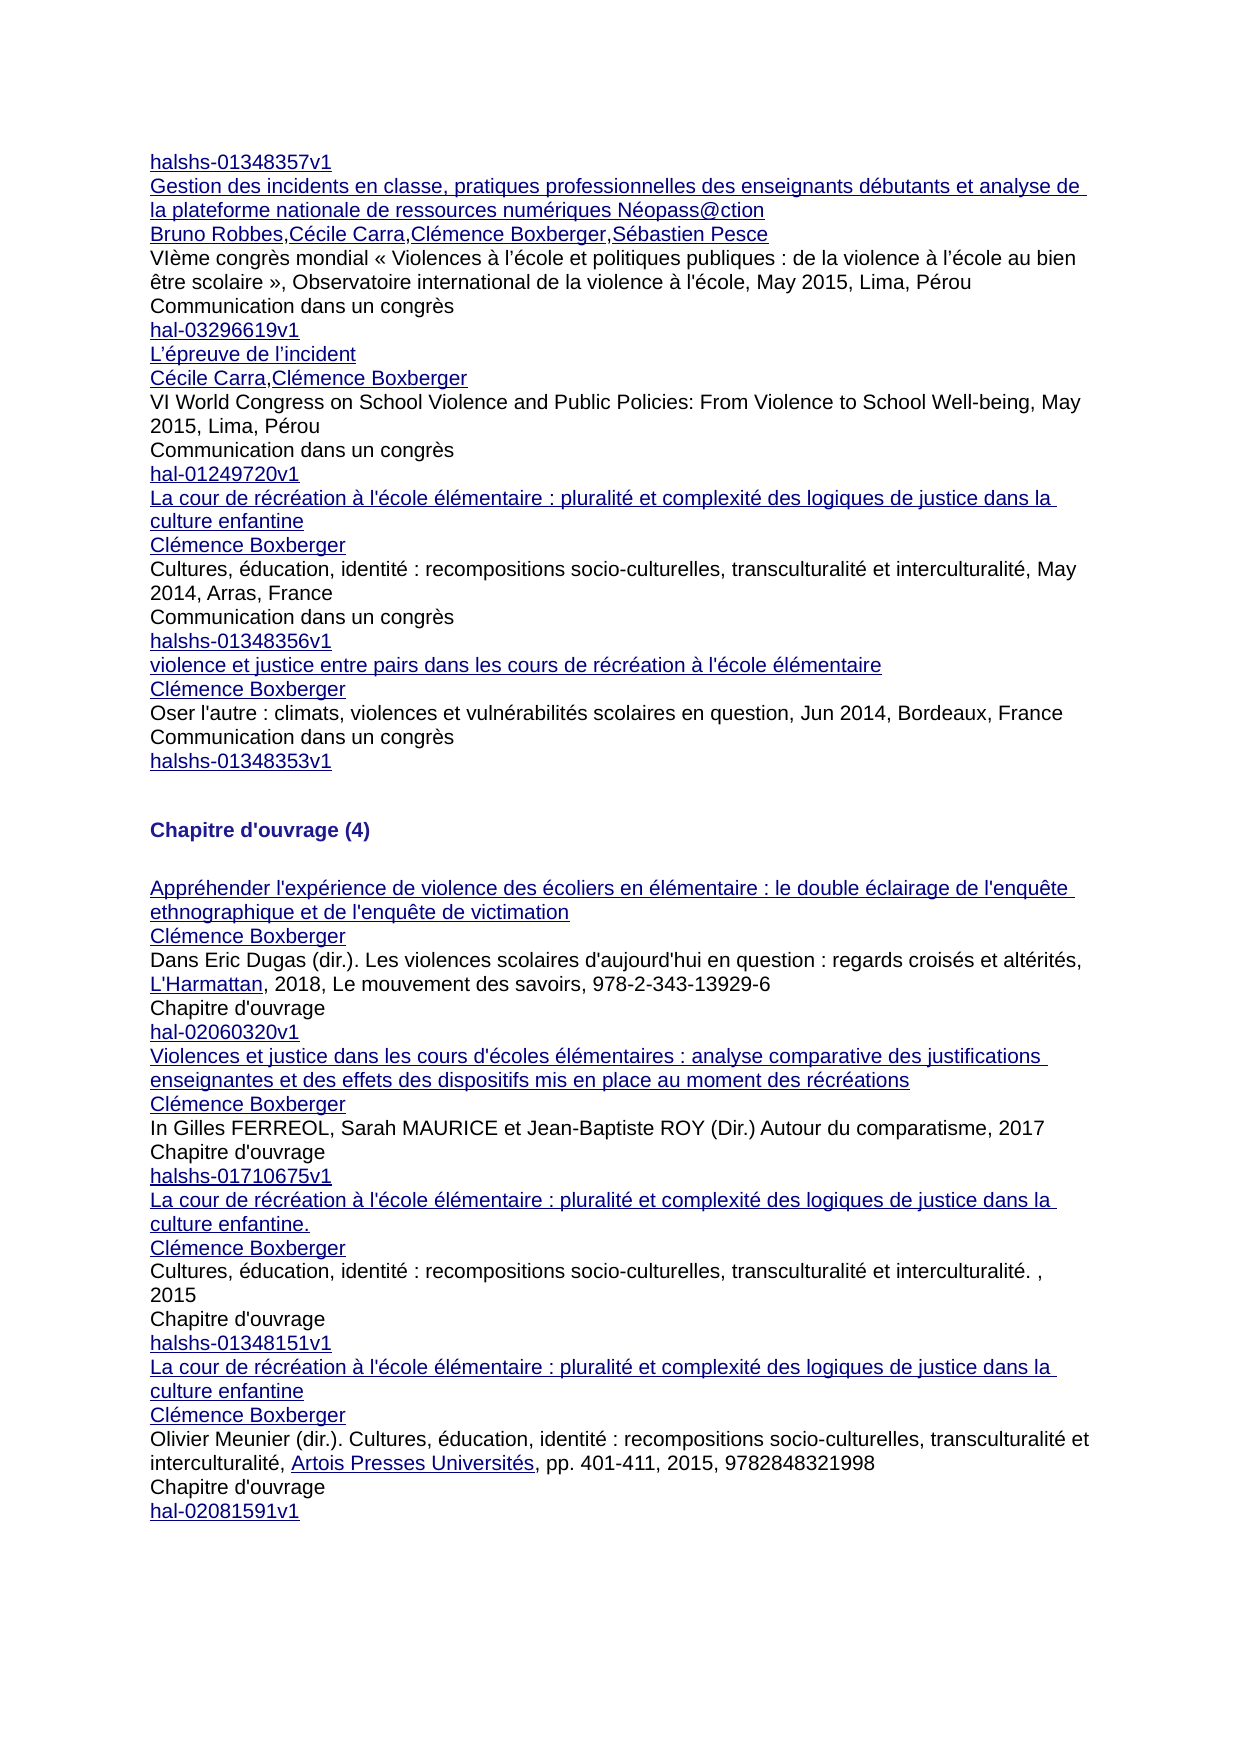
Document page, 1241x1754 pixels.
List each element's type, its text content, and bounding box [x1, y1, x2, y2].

table_cell halshs-01348357v1 [150, 150, 1090, 174]
table_header Appréhender l'expérience de violence des écoliers en élémentaire : le double éclairage de l'enquête ethnographique et de l'enquête de victimation Clémence Boxberger Dans Eric Dugas (dir.). Les violences scolaires d'aujourd'hui en question : regards croisés et altérités, L'Harmattan, 2018, Le mouvement des savoirs, 978-2-343-13929-6 Chapitre d'ouvrage hal-02060320v1 [150, 876, 1090, 1044]
subtitle Chapitre d'ouvrage (4) [150, 818, 1090, 842]
table_cell La cour de récréation à l'école élémentaire : pluralité et complexité des logiques de justice dans la culture enfantine Clémence Boxberger Cultures, éducation, identité : recompositions socio-culturelles, transculturalité et interculturalité, May 2014, Arras, France Communication dans un congrès halshs-01348356v1 [150, 485, 1090, 653]
table_cell La cour de récréation à l'école élémentaire : pluralité et complexité des logiques de justice dans la culture enfantine. Clémence Boxberger Cultures, éducation, identité : recompositions socio-culturelles, transculturalité et interculturalité. , 2015 Chapitre d'ouvrage halshs-01348151v1 [150, 1188, 1090, 1355]
table_cell Gestion des incidents en classe, pratiques professionnelles des enseignants débutants et analyse de la plateforme nationale de ressources numériques Néopass@ction Bruno Robbes,Cécile Carra,Clémence Boxberger,Sébastien Pesce VIème congrès mondial « Violences à l’école et politiques publiques : de la violence à l’école au bien être scolaire », Observatoire international de la violence à l'école, May 2015, Lima, Pérou Communication dans un congrès hal-03296619v1 [150, 174, 1090, 342]
table_cell violence et justice entre pairs dans les cours de récréation à l'école élémentaire Clémence Boxberger Oser l'autre : climats, violences et vulnérabilités scolaires en question, Jun 2014, Bordeaux, France Communication dans un congrès halshs-01348353v1 [150, 653, 1090, 773]
table_cell L’épreuve de l’incident Cécile Carra,Clémence Boxberger VI World Congress on School Violence and Public Policies: From Violence to School Well-being, May 2015, Lima, Pérou Communication dans un congrès hal-01249720v1 [150, 342, 1090, 485]
table_cell Violences et justice dans les cours d'écoles élémentaires : analyse comparative des justifications enseignantes et des effets des dispositifs mis en place au moment des récréations Clémence Boxberger In Gilles FERREOL, Sarah MAURICE et Jean-Baptiste ROY (Dir.) Autour du comparatisme, 2017 Chapitre d'ouvrage halshs-01710675v1 [150, 1044, 1090, 1187]
table_cell La cour de récréation à l'école élémentaire : pluralité et complexité des logiques de justice dans la culture enfantine Clémence Boxberger Olivier Meunier (dir.). Cultures, éducation, identité : recompositions socio-culturelles, transculturalité et interculturalité, Artois Presses Universités, pp. 401-411, 2015, 9782848321998 Chapitre d'ouvrage hal-02081591v1 [150, 1355, 1090, 1523]
